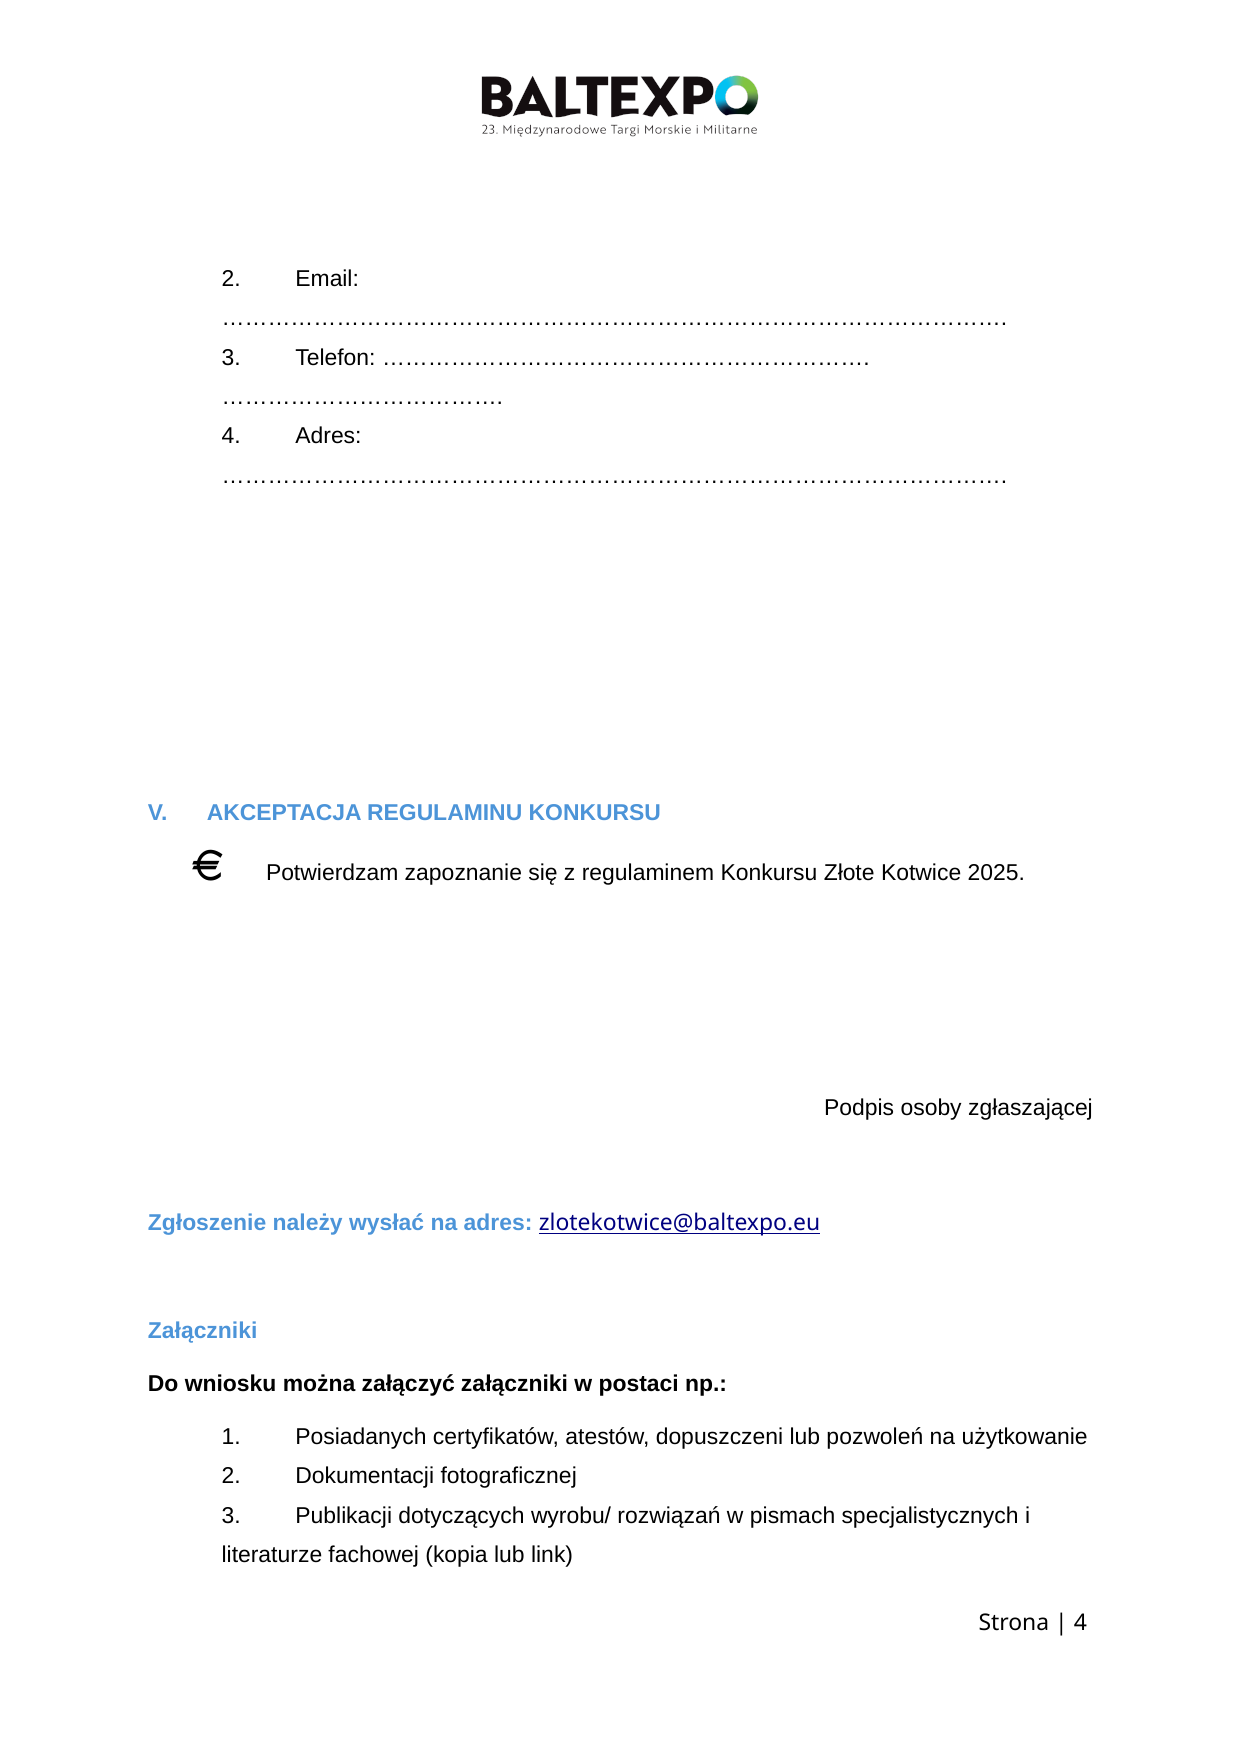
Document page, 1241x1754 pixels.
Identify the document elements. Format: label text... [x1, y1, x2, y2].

list Email: …………………………………………………………………………………………. [221, 264, 1093, 330]
list Publikacji dotyczących wyrobu/ rozwiązań w pismach specjalistycznych i literaturze fachowej (kopia lub link) [221, 1502, 1093, 1568]
list Dokumentacji fotograficznej [221, 1462, 1093, 1489]
text Do wniosku można załączyć załączniki w postaci np.: [148, 1370, 1093, 1396]
text Podpis osoby zgłaszającej [148, 1094, 1093, 1120]
text Zgłoszenie należy wysłać na adres: zlotekotwice@baltexpo.eu [148, 1206, 1093, 1237]
list Potwierdzam zapoznanie się z regulaminem Konkursu Złote Kotwice 2025. [192, 852, 1093, 890]
list Adres: …………………………………………………………………………………………. [221, 422, 1093, 488]
text Załączniki [148, 1317, 1093, 1343]
list Telefon: ……………………………………………………….………………………………. [221, 343, 1093, 409]
list Posiadanych certyfikatów, atestów, dopuszczeni lub pozwoleń na użytkowanie [221, 1423, 1093, 1449]
list AKCEPTACJA REGULAMINU KONKURSU [148, 799, 1093, 825]
